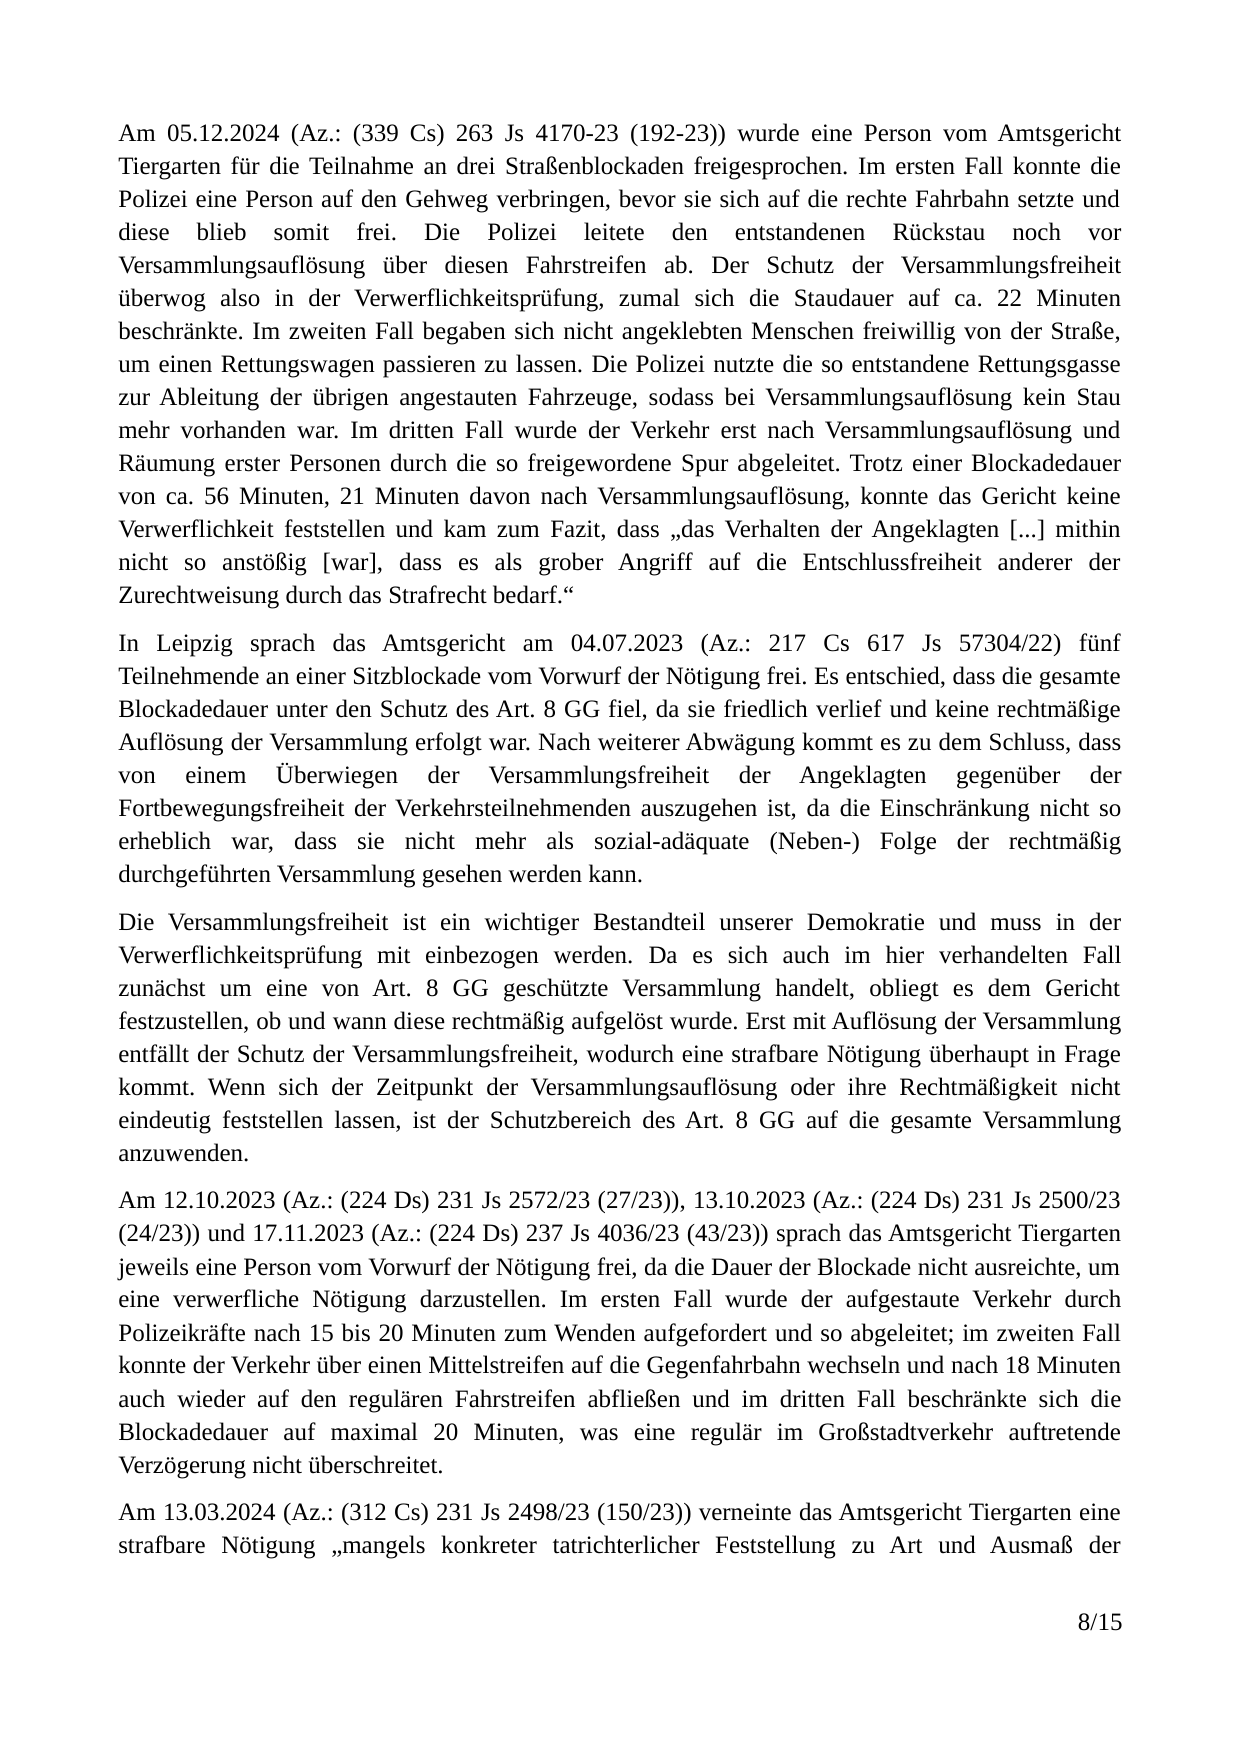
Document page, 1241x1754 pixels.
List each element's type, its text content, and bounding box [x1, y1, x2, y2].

text Die Versammlungsfreiheit ist ein wichtiger Bestandteil unserer Demokratie und muss in der Verwerflichkeitsprüfung mit einbezogen werden. Da es sich auch im hier verhandelten Fall zunächst um eine von Art. 8 GG geschützte Versammlung handelt, obliegt es dem Gericht festzustellen, ob und wann diese rechtmäßig aufgelöst wurde. Erst mit Auflösung der Versammlung entfällt der Schutz der Versammlungsfreiheit, wodurch eine strafbare Nötigung überhaupt in Frage kommt. Wenn sich der Zeitpunkt der Versammlungsauflösung oder ihre Rechtmäßigkeit nicht eindeutig feststellen lassen, ist der Schutzbereich des Art. 8 GG auf die gesamte Versammlung anzuwenden. [118, 907, 1122, 1167]
text Am 05.12.2024 (Az.: (339 Cs) 263 Js 4170-23 (192-23)) wurde eine Person vom Amtsgericht Tiergarten für die Teilnahme an drei Straßenblockaden freigesprochen. Im ersten Fall konnte die Polizei eine Person auf den Gehweg verbringen, bevor sie sich auf die rechte Fahrbahn setzte und diese blieb somit frei. Die Polizei leitete den entstandenen Rückstau noch vor Versammlungsauflösung über diesen Fahrstreifen ab. Der Schutz der Versammlungsfreiheit überwog also in der Verwerflichkeitsprüfung, zumal sich die Staudauer auf ca. 22 Minuten beschränkte. Im zweiten Fall begaben sich nicht angeklebten Menschen freiwillig von der Straße, um einen Rettungswagen passieren zu lassen. Die Polizei nutzte die so entstandene Rettungsgasse zur Ableitung der übrigen angestauten Fahrzeuge, sodass bei Versammlungsauflösung kein Stau mehr vorhanden war. Im dritten Fall wurde der Verkehr erst nach Versammlungsauflösung und Räumung erster Personen durch die so freigewordene Spur abgeleitet. Trotz einer Blockadedauer von ca. 56 Minuten, 21 Minuten davon nach Versammlungsauflösung, konnte das Gericht keine Verwerflichkeit feststellen und kam zum Fazit, dass „das Verhalten der Angeklagten [...] mithin nicht so anstößig [war], dass es als grober Angriff auf die Entschlussfreiheit anderer der Zurechtweisung durch das Strafrecht bedarf.“ [118, 118, 1122, 609]
text Am 12.10.2023 (Az.: (224 Ds) 231 Js 2572/23 (27/23)), 13.10.2023 (Az.: (224 Ds) 231 Js 2500/23 (24/23)) und 17.11.2023 (Az.: (224 Ds) 237 Js 4036/23 (43/23)) sprach das Amtsgericht Tiergarten jeweils eine Person vom Vorwurf der Nötigung frei, da die Dauer der Blockade nicht ausreichte, um eine verwerfliche Nötigung darzustellen. Im ersten Fall wurde der aufgestaute Verkehr durch Polizeikräfte nach 15 bis 20 Minuten zum Wenden aufgefordert und so abgeleitet; im zweiten Fall konnte der Verkehr über einen Mittelstreifen auf die Gegenfahrbahn wechseln und nach 18 Minuten auch wieder auf den regulären Fahrstreifen abfließen und im dritten Fall beschränkte sich die Blockadedauer auf maximal 20 Minuten, was eine regulär im Großstadtverkehr auftretende Verzögerung nicht überschreitet. [118, 1186, 1122, 1478]
text In Leipzig sprach das Amtsgericht am 04.07.2023 (Az.: 217 Cs 617 Js 57304/22) fünf Teilnehmende an einer Sitzblockade vom Vorwurf der Nötigung frei. Es entschied, dass die gesamte Blockadedauer unter den Schutz des Art. 8 GG fiel, da sie friedlich verlief und keine rechtmäßige Auflösung der Versammlung erfolgt war. Nach weiterer Abwägung kommt es zu dem Schluss, dass von einem Überwiegen der Versammlungsfreiheit der Angeklagten gegenüber der Fortbewegungsfreiheit der Verkehrsteilnehmenden auszugehen ist, da die Einschränkung nicht so erheblich war, dass sie nicht mehr als sozial-adäquate (Neben-) Folge der rechtmäßig durchgeführten Versammlung gesehen werden kann. [118, 628, 1122, 888]
text Am 13.03.2024 (Az.: (312 Cs) 231 Js 2498/23 (150/23)) verneinte das Amtsgericht Tiergarten eine strafbare Nötigung „mangels konkreter tatrichterlicher Feststellung zu Art und Ausmaß der [118, 1497, 1122, 1559]
